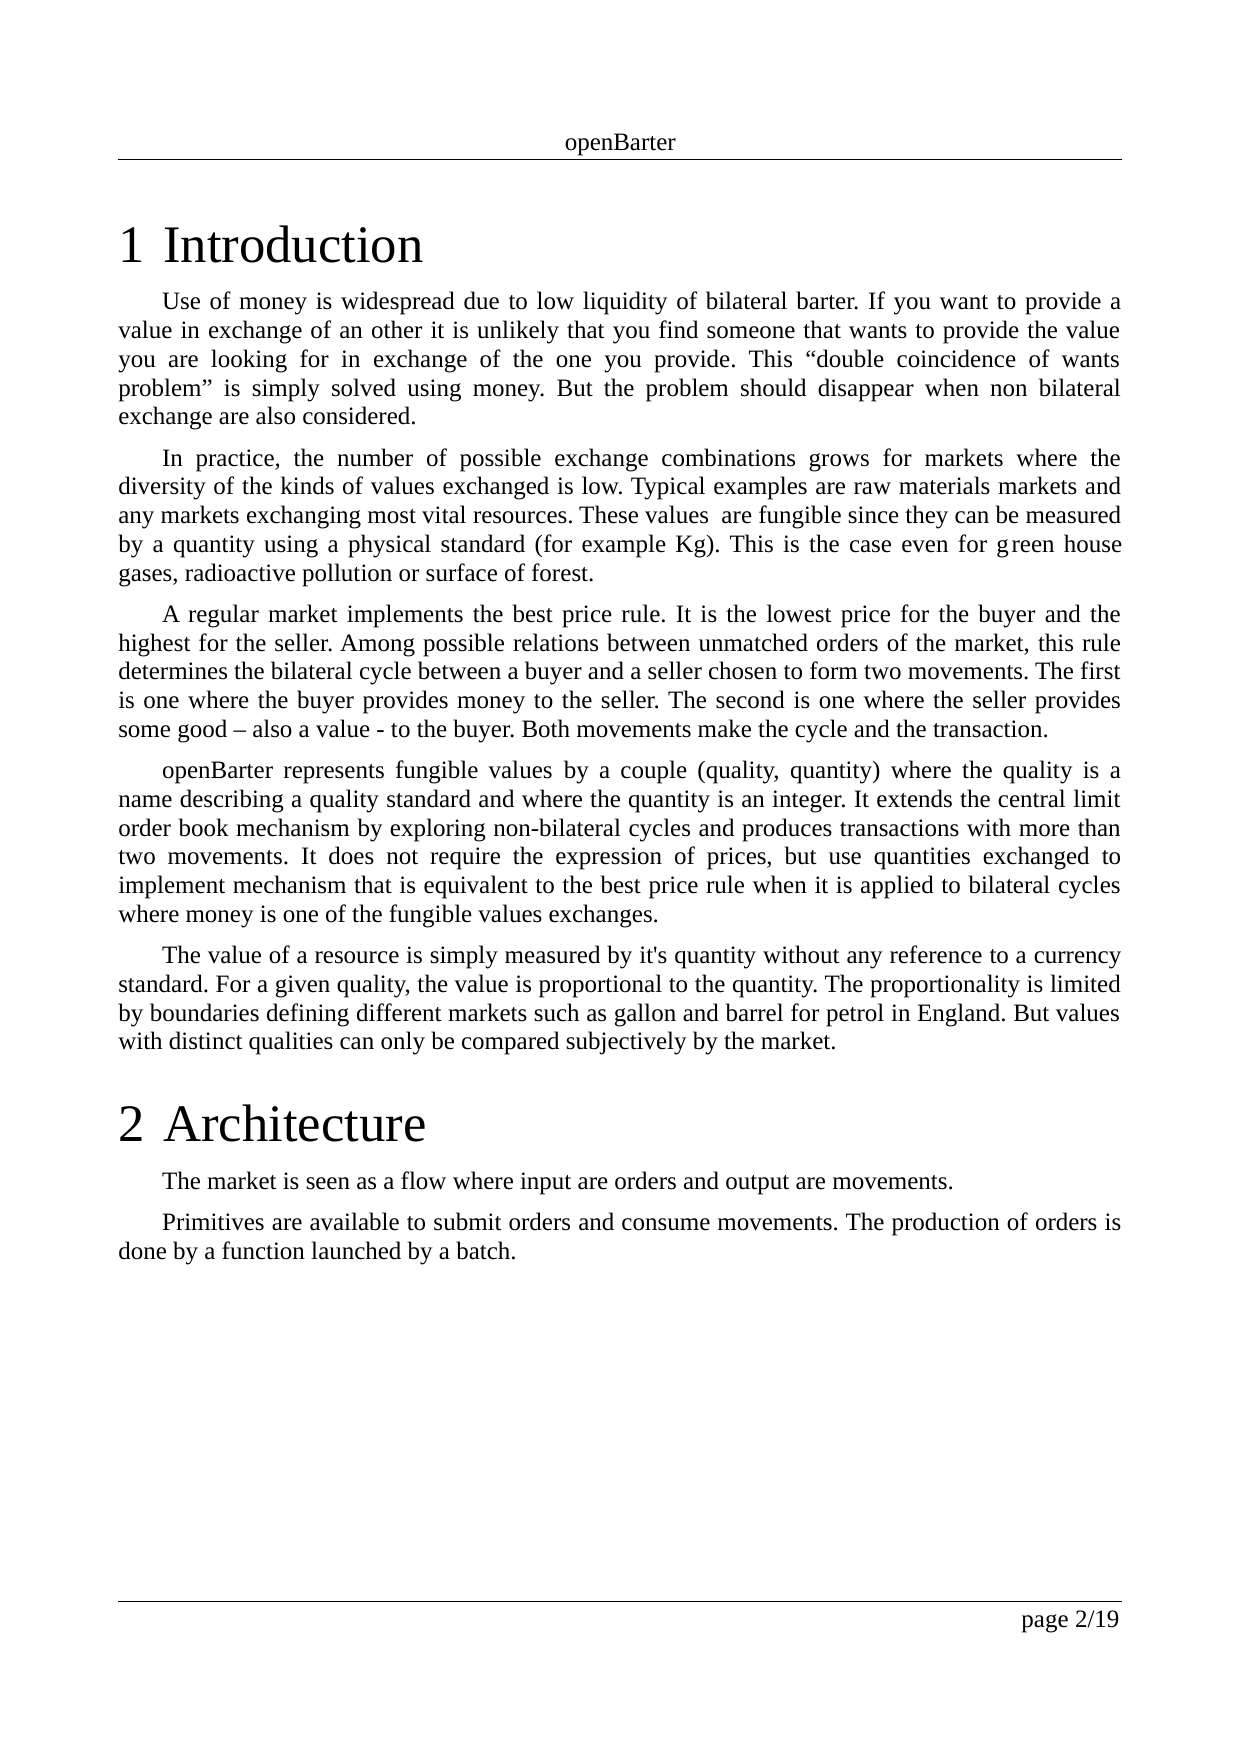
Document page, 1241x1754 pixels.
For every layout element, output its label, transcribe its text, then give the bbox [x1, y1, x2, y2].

text Primitives are available to submit orders and consume movements. The production of orders is done by a function launched by a batch. [118, 1207, 1122, 1264]
subtitle Architecture [118, 1093, 1122, 1153]
text openBarter represents fungible values by a couple (quality, quantity) where the quality is a name describing a quality standard and where the quantity is an integer. It extends the central limit order book mechanism by exploring non-bilateral cycles and produces transactions with more than two movements. It does not require the expression of prices, but use quantities exchanged to implement mechanism that is equivalent to the best price rule when it is applied to bilateral cycles where money is one of the fungible values exchanges. [118, 755, 1122, 928]
text The market is seen as a flow where input are orders and output are movements. [118, 1166, 1122, 1194]
text A regular market implements the best price rule. It is the lowest price for the buyer and the highest for the seller. Among possible relations between unmatched orders of the market, this rule determines the bilateral cycle between a buyer and a seller chosen to form two movements. The first is one where the buyer provides money to the seller. The second is one where the seller provides some good – also a value - to the buyer. Both movements make the cycle and the transaction. [118, 599, 1122, 743]
text The value of a resource is simply measured by it's quantity without any reference to a currency standard. For a given quality, the value is proportional to the quantity. The proportionality is limited by boundaries defining different markets such as gallon and barrel for petrol in England. But values with distinct qualities can only be compared subjectively by the market. [118, 940, 1122, 1055]
subtitle Introduction [118, 213, 1122, 274]
text Use of money is widespread due to low liquidity of bilateral barter. If you want to provide a value in exchange of an other it is unlikely that you find someone that wants to provide the value you are looking for in exchange of the one you provide. This “double coincidence of wants problem” is simply solved using money. But the problem should disappear when non bilateral exchange are also considered. [118, 286, 1122, 430]
text In practice, the number of possible exchange combinations grows for markets where the diversity of the kinds of values exchanged is low. Typical examples are raw materials markets and any markets exchanging most vital resources. These values are fungible since they can be measured by a quantity using a physical standard (for example Kg). This is the case even for green house gases, radioactive pollution or surface of forest. [118, 443, 1122, 586]
